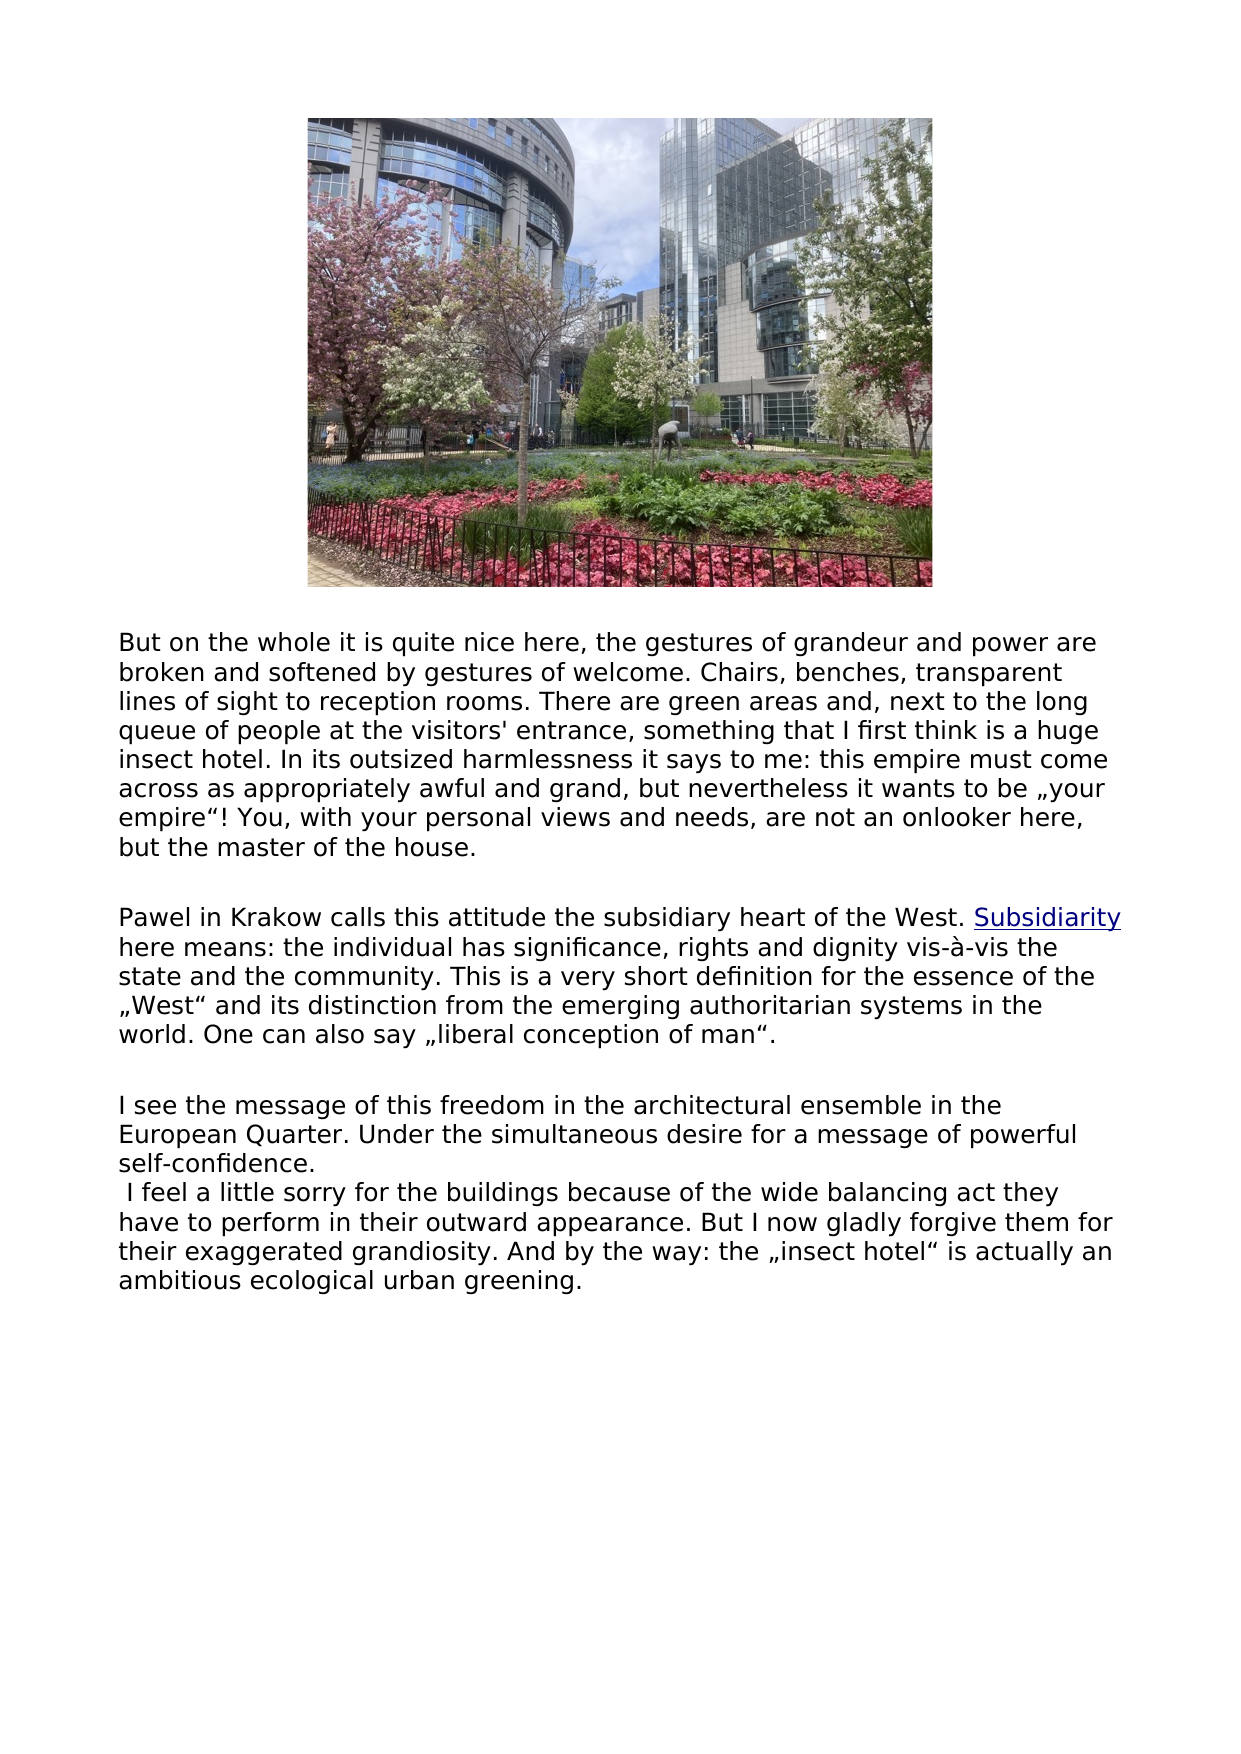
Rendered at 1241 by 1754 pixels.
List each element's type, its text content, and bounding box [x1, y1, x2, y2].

text Pawel in Krakow calls this attitude the subsidiary heart of the West. Subsidiarity here means: the individual has significance, rights and dignity vis-à-vis the state and the community. This is a very short definition for the essence of the „West“ and its distinction from the emerging authoritarian systems in the world. One can also say „liberal conception of man“. [118, 903, 1122, 1078]
picture [307, 118, 933, 587]
text But on the whole it is quite nice here, the gestures of grandeur and power are broken and softened by gestures of welcome. Chairs, benches, transparent lines of sight to reception rooms. There are green areas and, next to the long queue of people at the visitors' entrance, something that I first think is a huge insect hotel. In its outsized harmlessness it says to me: this empire must come across as appropriately awful and grand, but nevertheless it wants to be „your empire“! You, with your personal views and needs, are not an onlooker here, but the master of the house. [118, 628, 1122, 891]
text I see the message of this freedom in the architectural ensemble in the European Quarter. Under the simultaneous desire for a message of powerful self-confidence. I feel a little sorry for the buildings because of the wide balancing act they have to perform in their outward appearance. But I now gladly forgive them for their exaggerated grandiosity. And by the way: the „insect hotel“ is actually an ambitious ecological urban greening. [118, 1091, 1122, 1324]
